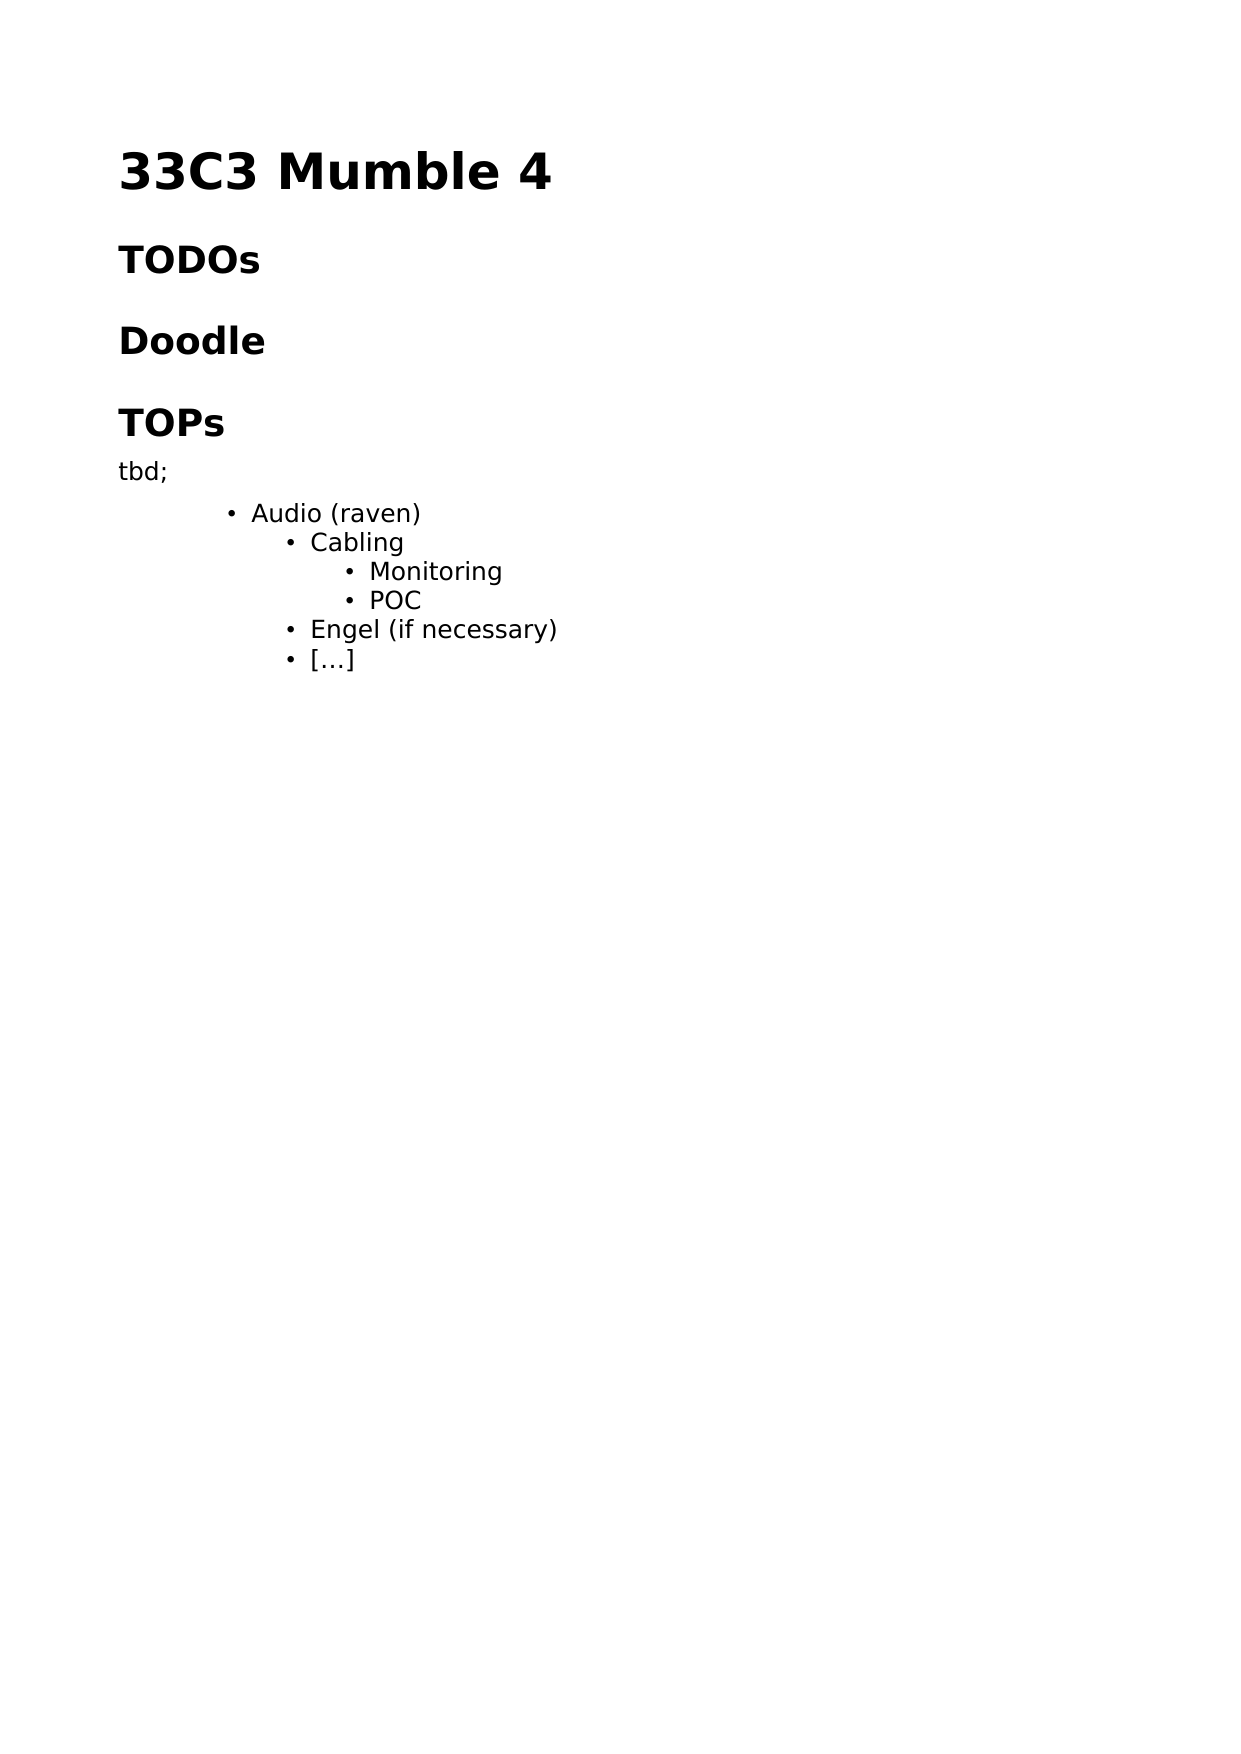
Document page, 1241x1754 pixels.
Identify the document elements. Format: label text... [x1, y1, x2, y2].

subtitle Doodle [118, 320, 1122, 364]
text tbd; [118, 457, 1122, 486]
list Engel (if necessary) [295, 616, 1122, 645]
list Cabling [295, 528, 1122, 557]
subtitle TODOs [118, 239, 1122, 282]
list Monitoring [354, 557, 1122, 586]
subtitle TOPs [118, 401, 1122, 445]
subtitle 33C3 Mumble 4 [118, 143, 1122, 201]
list Audio (raven) [236, 499, 1122, 528]
list POC [354, 586, 1122, 616]
list […] [295, 645, 1122, 674]
